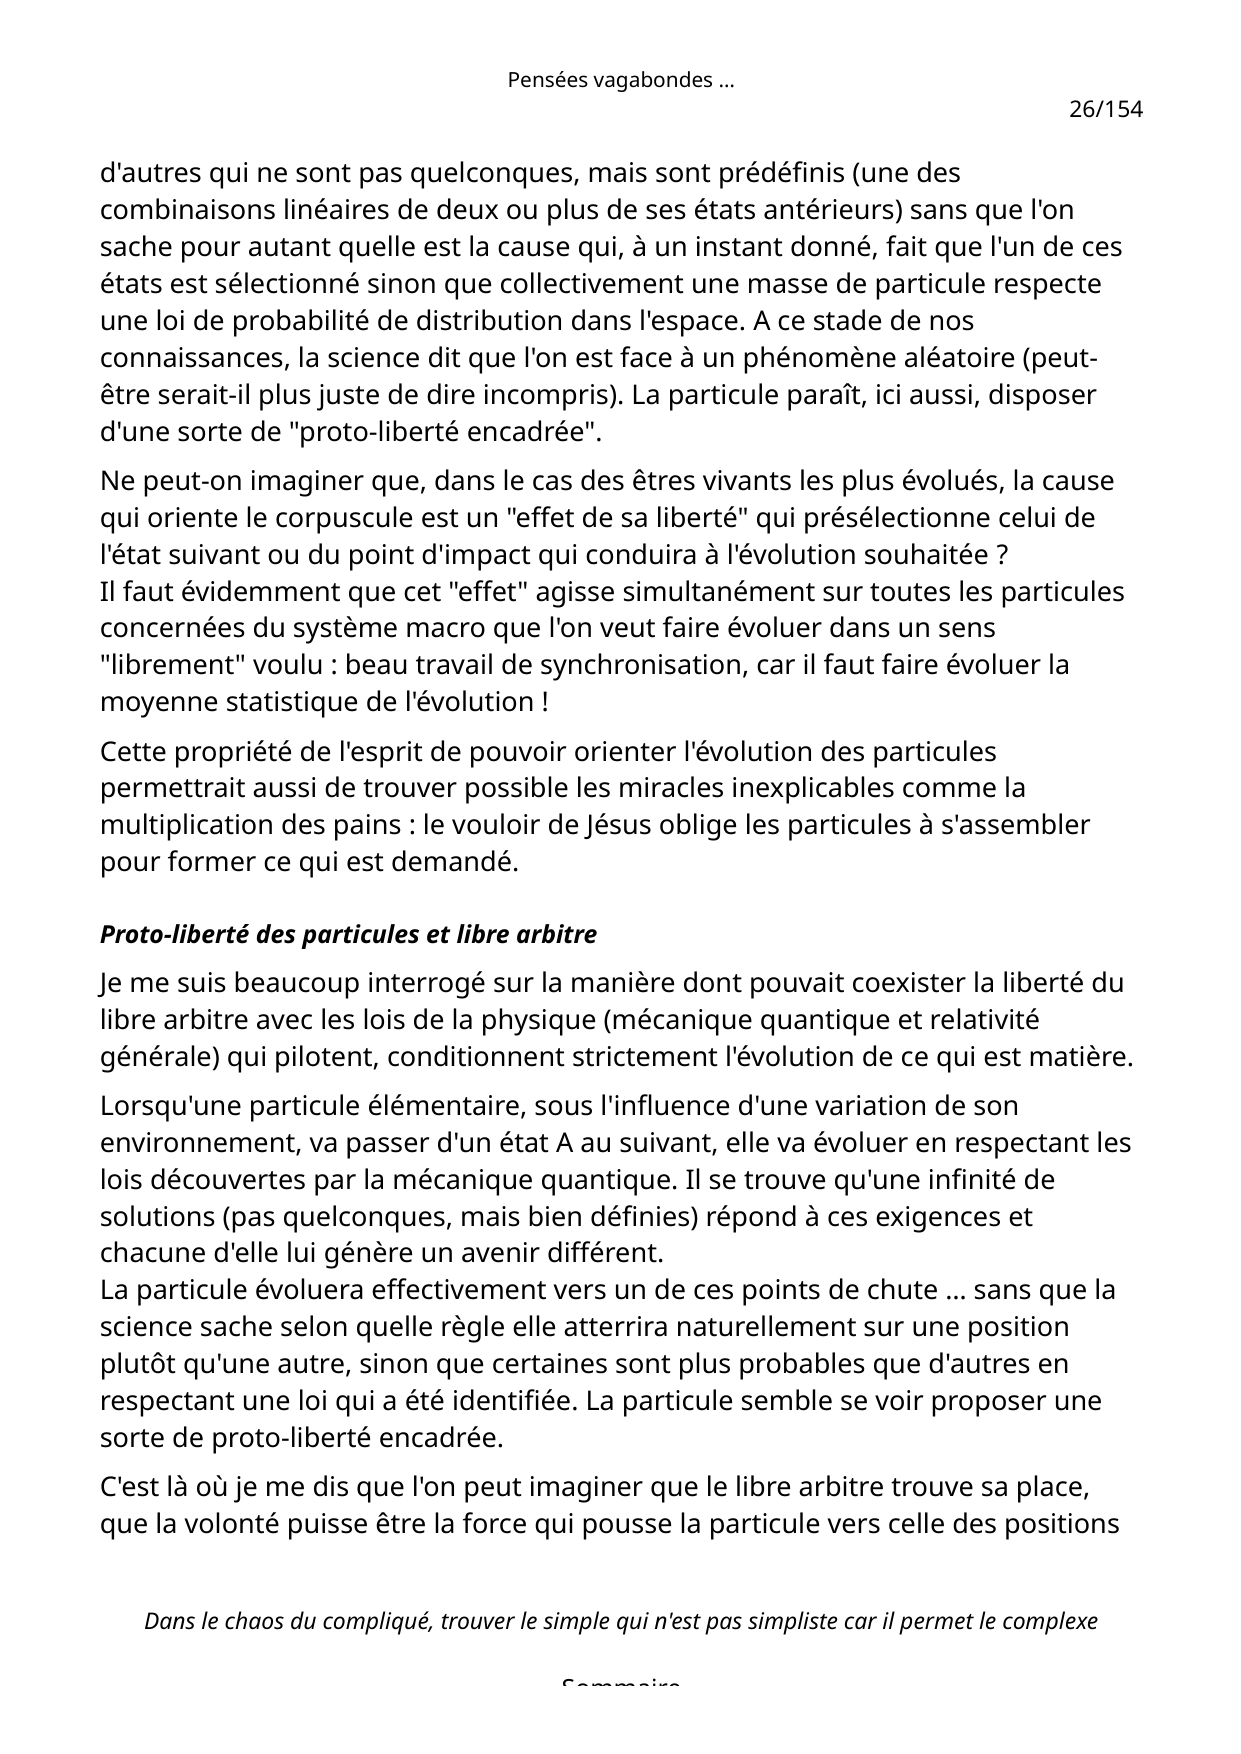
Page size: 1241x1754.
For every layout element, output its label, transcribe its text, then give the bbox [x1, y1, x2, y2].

text d'autres qui ne sont pas quelconques, mais sont prédéfinis (une des combinaisons linéaires de deux ou plus de ses états antérieurs) sans que l'on sache pour autant quelle est la cause qui, à un instant donné, fait que l'un de ces états est sélectionné sinon que collectivement une masse de particule respecte une loi de probabilité de distribution dans l'espace. A ce stade de nos connaissances, la science dit que l'on est face à un phénomène aléatoire (peut-être serait-il plus juste de dire incompris). La particule paraît, ici aussi, disposer d'une sorte de "proto-liberté encadrée". [99, 154, 1143, 449]
text Ne peut-on imaginer que, dans le cas des êtres vivants les plus évolués, la cause qui oriente le corpuscule est un "effet de sa liberté" qui présélectionne celui de l'état suivant ou du point d'impact qui conduira à l'évolution souhaitée ? Il faut évidemment que cet "effet" agisse simultanément sur toutes les particules concernées du système macro que l'on veut faire évoluer dans un sens "librement" voulu : beau travail de synchronisation, car il faut faire évoluer la moyenne statistique de l'évolution ! [99, 461, 1143, 719]
subtitle Proto-liberté des particules et libre arbitre [99, 917, 1143, 951]
text C'est là où je me dis que l'on peut imaginer que le libre arbitre trouve sa place, que la volonté puisse être la force qui pousse la particule vers celle des positions [99, 1468, 1143, 1541]
text Cette propriété de l'esprit de pouvoir orienter l'évolution des particules permettrait aussi de trouver possible les miracles inexplicables comme la multiplication des pains : le vouloir de Jésus oblige les particules à s'assembler pour former ce qui est demandé. [99, 732, 1143, 879]
text Lorsqu'une particule élémentaire, sous l'influence d'une variation de son environnement, va passer d'un état A au suivant, elle va évoluer en respectant les lois découvertes par la mécanique quantique. Il se trouve qu'une infinité de solutions (pas quelconques, mais bien définies) répond à ces exigences et chacune d'elle lui génère un avenir différent. La particule évoluera effectivement vers un de ces points de chute … sans que la science sache selon quelle règle elle atterrira naturellement sur une position plutôt qu'une autre, sinon que certaines sont plus probables que d'autres en respectant une loi qui a été identifiée. La particule semble se voir proposer une sorte de proto-liberté encadrée. [99, 1086, 1143, 1455]
text Je me suis beaucoup interrogé sur la manière dont pouvait coexister la liberté du libre arbitre avec les lois de la physique (mécanique quantique et relativité générale) qui pilotent, conditionnent strictement l'évolution de ce qui est matière. [99, 963, 1143, 1074]
